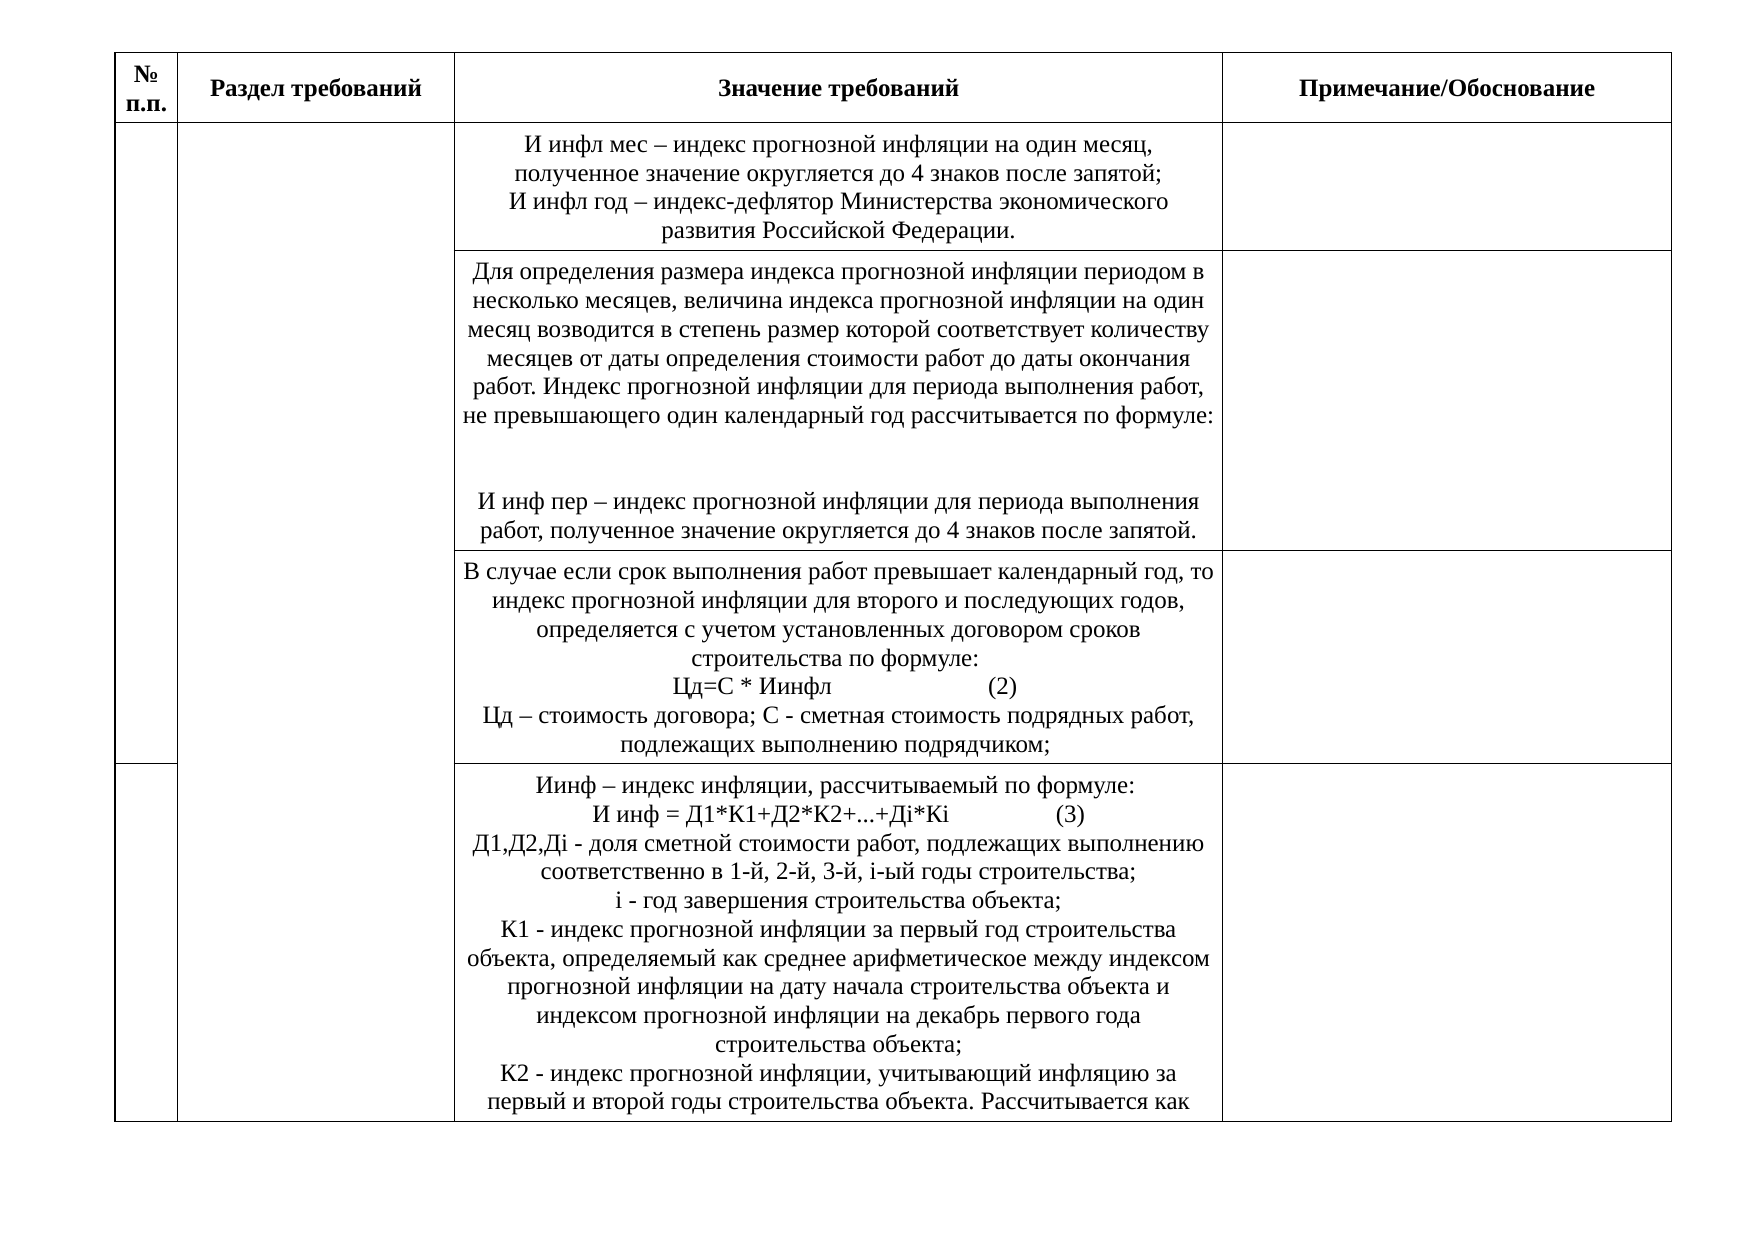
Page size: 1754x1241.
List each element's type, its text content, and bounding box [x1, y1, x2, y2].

table_header Значение требований [455, 53, 1222, 122]
table_cell [116, 764, 177, 1121]
table_cell [1223, 251, 1671, 549]
table_cell В случае если срок выполнения работ превышает календарный год, то индекс прогнозной инфляции для второго и последующих годов, определяется с учетом установленных договором сроков строительства по формуле: Цд=С * Иинфл (2) Цд – стоимость договора; С - сметная стоимость подрядных работ, подлежащих выполнению подрядчиком; [455, 551, 1222, 763]
table_header № п.п. [116, 53, 177, 122]
table_header Примечание/Обоснование [1223, 53, 1671, 122]
table_cell [1223, 551, 1671, 763]
table_cell В случае, если планируемый период выполнения работ составляет до одного календарного года и сметная документация составлена в уровне цен того же года, индекс прогнозной инфляции на один месяц осуществляется извлечением квадратного корня двенадцатой степени из индекса прогнозной установленного в целом за год: И инфл мес – индекс прогнозной инфляции на один месяц, полученное значение округляется до 4 знаков после запятой; И инфл год – индекс-дефлятор Министерства экономического развития Российской Федерации. [455, 123, 1222, 249]
table_cell Для определения размера индекса прогнозной инфляции периодом в несколько месяцев, величина индекса прогнозной инфляции на один месяц возводится в степень размер которой соответствует количеству месяцев от даты определения стоимости работ до даты окончания работ. Индекс прогнозной инфляции для периода выполнения работ, не превышающего один календарный год рассчитывается по формуле: И инф пер – индекс прогнозной инфляции для периода выполнения работ, полученное значение округляется до 4 знаков после запятой. [455, 251, 1222, 549]
table_cell [1223, 764, 1671, 1121]
table_cell Иинф – индекс инфляции, рассчитываемый по формуле: И инф = Д1*К1+Д2*К2+...+Дi*Кi (3) Д1,Д2,Дi - доля сметной стоимости работ, подлежащих выполнению соответственно в 1-й, 2-й, 3-й, i-ый годы строительства; i - год завершения строительства объекта; К1 - индекс прогнозной инфляции за первый год строительства объекта, определяемый как среднее арифметическое между индексом прогнозной инфляции на дату начала строительства объекта и индексом прогнозной инфляции на декабрь первого года строительства объекта; К2 - индекс прогнозной инфляции, учитывающий инфляцию за первый и второй годы строительства объекта. Рассчитывается как [455, 764, 1222, 1121]
table_header Раздел требований [178, 53, 454, 122]
